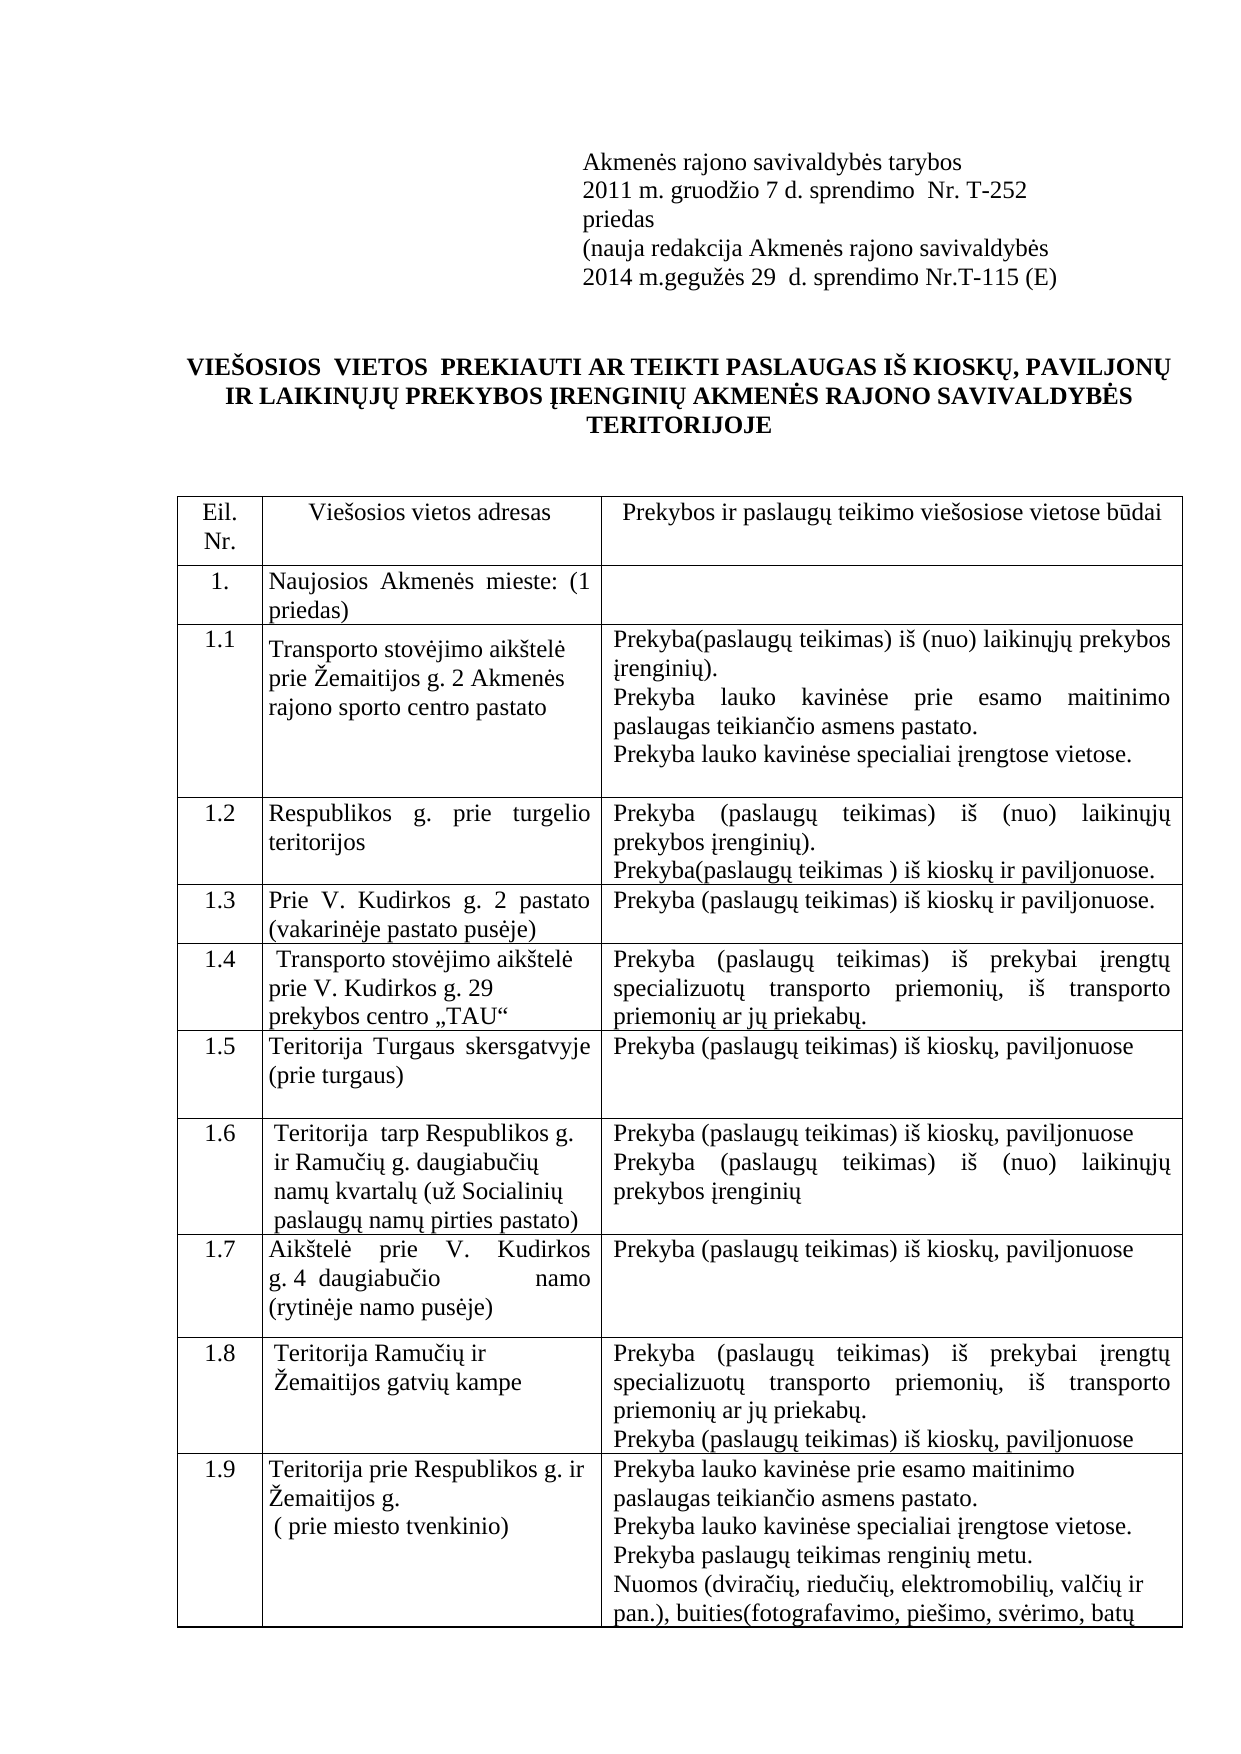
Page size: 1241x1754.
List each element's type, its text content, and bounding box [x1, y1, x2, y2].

table_cell Prie V. Kudirkos g. 2 pastato (vakarinėje pastato pusėje) [263, 885, 601, 943]
table_cell Naujosios Akmenės mieste: (1 priedas) [263, 566, 601, 623]
text 2014 m.gegužės 29 d. sprendimo Nr.T-115 (E) [447, 262, 1181, 291]
table_cell 1.7 [178, 1235, 262, 1337]
table_cell Prekyba (paslaugų teikimas) iš prekybai įrengtų specializuotų transporto priemonių, iš transporto priemonių ar jų priekabų. Prekyba (paslaugų teikimas) iš kioskų, paviljonuose [602, 1338, 1182, 1453]
table_cell Respublikos g. prie turgelio teritorijos [263, 798, 601, 884]
table_cell Prekyba lauko kavinėse prie esamo maitinimo paslaugas teikiančio asmens pastato. Prekyba lauko kavinėse specialiai įrengtose vietose. Prekyba paslaugų teikimas renginių metu. Nuomos (dviračių, riedučių, elektromobilių, valčių ir pan.), buities(fotografavimo, piešimo, svėrimo, batų [602, 1454, 1182, 1626]
table_cell [602, 566, 1182, 623]
table_cell Prekyba (paslaugų teikimas) iš prekybai įrengtų specializuotų transporto priemonių, iš transporto priemonių ar jų priekabų. [602, 944, 1182, 1030]
table_cell Aikštelė prie V. Kudirkos g. 4 daugiabučio namo (rytinėje namo pusėje) [263, 1235, 601, 1337]
table_cell 1.6 [178, 1119, 262, 1233]
table_header Prekybos ir paslaugų teikimo viešosiose vietose būdai [602, 497, 1182, 565]
table_cell Transporto stovėjimo aikštelė prie Žemaitijos g. 2 Akmenės rajono sporto centro pastato [263, 625, 601, 797]
text VIEŠOSIOS VIETOS PREKIAUTI AR TEIKTI PASLAUGAS IŠ KIOSKŲ, PAVILJONŲ IR LAIKINŲJŲ PREKYBOS ĮRENGINIŲ AKMENĖS RAJONO SAVIVALDYBĖS TERITORIJOJE [177, 352, 1181, 439]
table_header Viešosios vietos adresas [263, 497, 601, 565]
table_cell Prekyba (paslaugų teikimas) iš (nuo) laikinųjų prekybos įrenginių). Prekyba(paslaugų teikimas ) iš kioskų ir paviljonuose. [602, 798, 1182, 884]
table_cell 1.8 [178, 1338, 262, 1453]
text Akmenės rajono savivaldybės tarybos 2011 m. gruodžio 7 d. sprendimo Nr. T-252 [447, 147, 1181, 204]
table_cell Transporto stovėjimo aikštelė prie V. Kudirkos g. 29 prekybos centro „TAU“ [263, 944, 601, 1030]
table_cell Teritorija Turgaus skersgatvyje (prie turgaus) [263, 1031, 601, 1117]
table_cell 1.9 [178, 1454, 262, 1626]
table_cell Teritorija Ramučių ir Žemaitijos gatvių kampe [263, 1338, 601, 1453]
table_cell Prekyba (paslaugų teikimas) iš kioskų ir paviljonuose. [602, 885, 1182, 943]
table_cell 1.4 [178, 944, 262, 1030]
table_cell Prekyba(paslaugų teikimas) iš (nuo) laikinųjų prekybos įrenginių). Prekyba lauko kavinėse prie esamo maitinimo paslaugas teikiančio asmens pastato. Prekyba lauko kavinėse specialiai įrengtose vietose. [602, 625, 1182, 797]
table_cell Prekyba (paslaugų teikimas) iš kioskų, paviljonuose Prekyba (paslaugų teikimas) iš (nuo) laikinųjų prekybos įrenginių [602, 1119, 1182, 1233]
table_cell 1.1 [178, 625, 262, 797]
table_cell Teritorija prie Respublikos g. ir Žemaitijos g. ( prie miesto tvenkinio) [263, 1454, 601, 1626]
table_header Eil. Nr. [178, 497, 262, 565]
table_cell Prekyba (paslaugų teikimas) iš kioskų, paviljonuose [602, 1031, 1182, 1117]
text (nauja redakcija Akmenės rajono savivaldybės [320, 233, 1181, 262]
table_cell 1.2 [178, 798, 262, 884]
table_cell Teritorija tarp Respublikos g. ir Ramučių g. daugiabučių namų kvartalų (už Socialinių paslaugų namų pirties pastato) [263, 1119, 601, 1233]
table_cell 1.3 [178, 885, 262, 943]
table_cell 1.5 [178, 1031, 262, 1117]
table_cell Prekyba (paslaugų teikimas) iš kioskų, paviljonuose [602, 1235, 1182, 1337]
table_cell 1. [178, 566, 262, 623]
text priedas [447, 204, 1181, 233]
